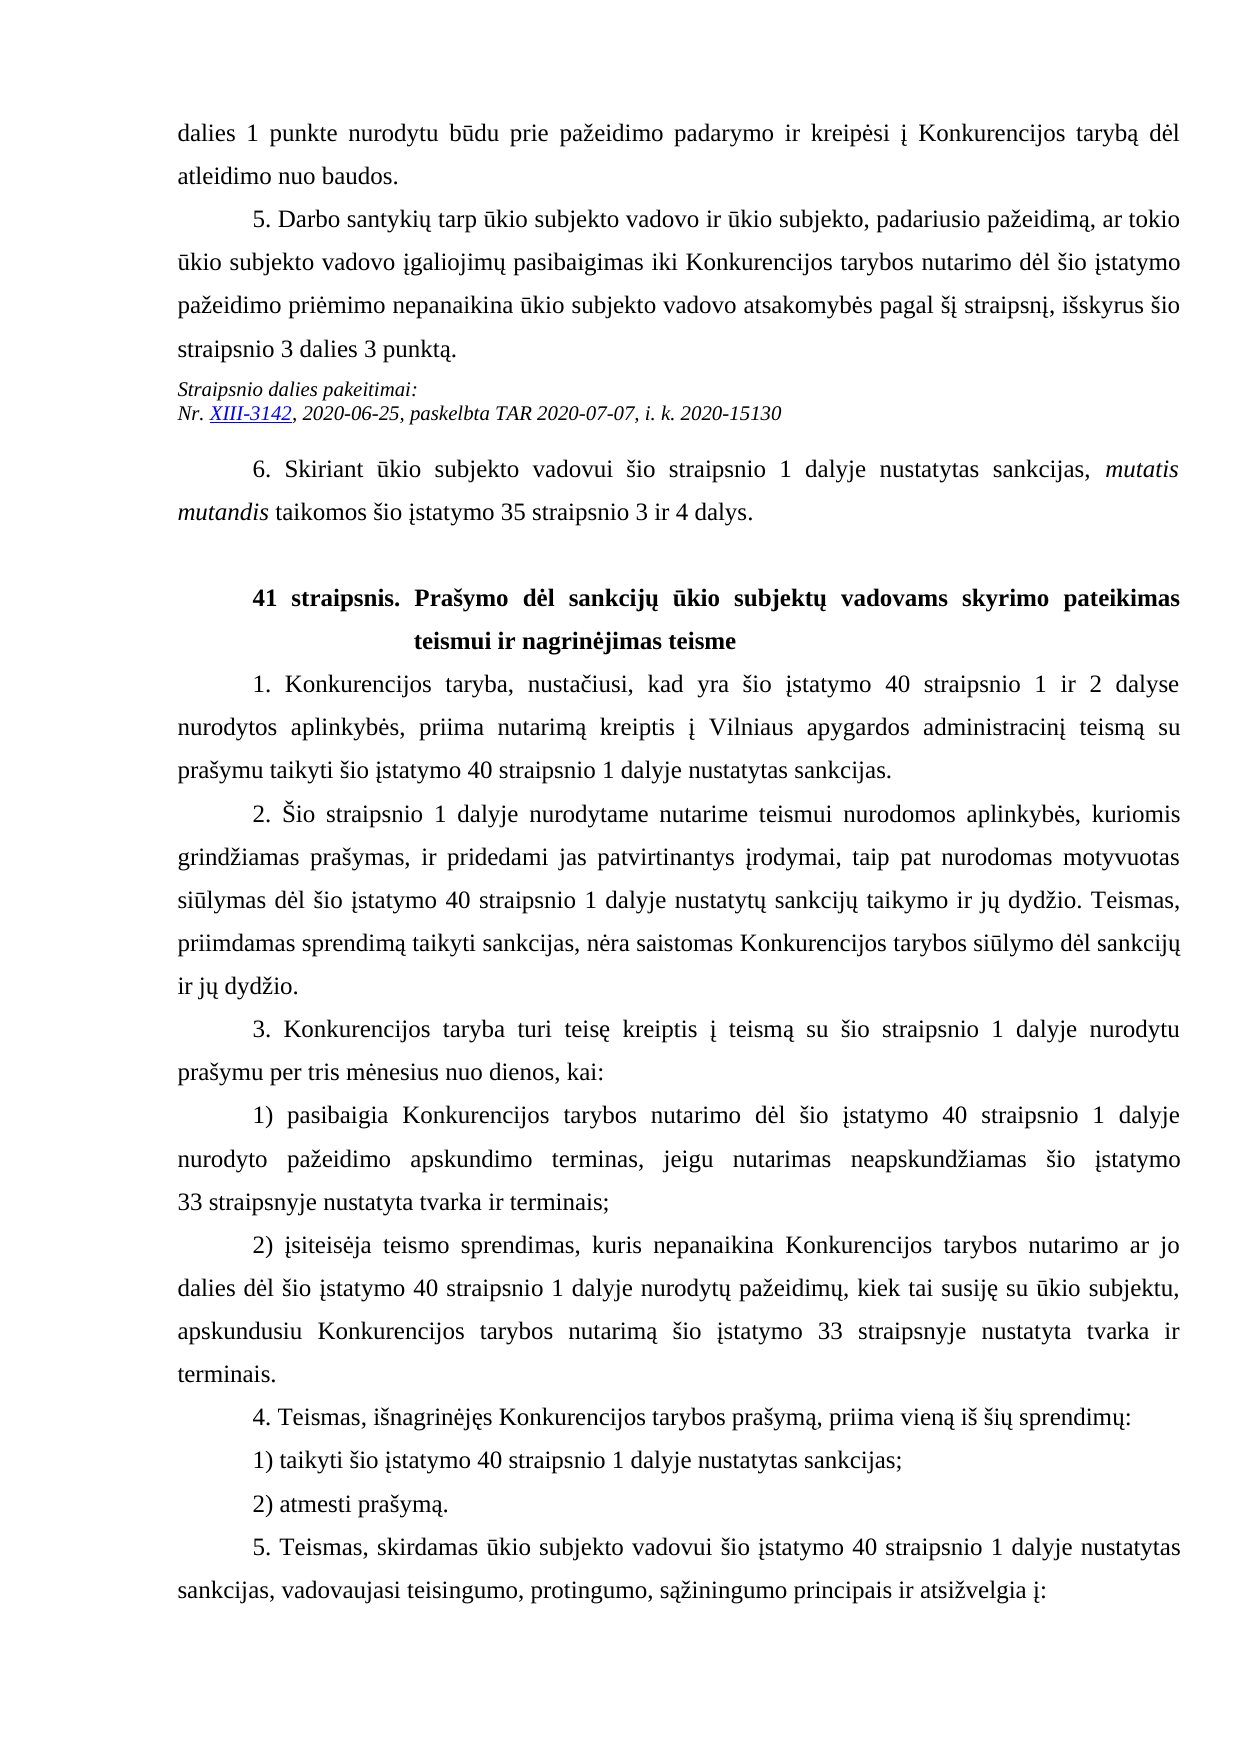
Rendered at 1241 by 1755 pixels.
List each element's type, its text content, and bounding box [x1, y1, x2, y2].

text 2. Šio straipsnio 1 dalyje nurodytame nutarime teismui nurodomos aplinkybės, kuriomis grindžiamas prašymas, ir pridedami jas patvirtinantys įrodymai, taip pat nurodomas motyvuotas siūlymas dėl šio įstatymo 40 straipsnio 1 dalyje nustatytų sankcijų taikymo ir jų dydžio. Teismas, priimdamas sprendimą taikyti sankcijas, nėra saistomas Konkurencijos tarybos siūlymo dėl sankcijų ir jų dydžio. [177, 799, 1181, 1000]
text 4. Teismas, išnagrinėjęs Konkurencijos tarybos prašymą, priima vieną iš šių sprendimų: [177, 1402, 1181, 1431]
text dalies 1 punkte nurodytu būdu prie pažeidimo padarymo ir kreipėsi į Konkurencijos tarybą dėl atleidimo nuo baudos. [177, 118, 1181, 190]
text 6. Skiriant ūkio subjekto vadovui šio straipsnio 1 dalyje nustatytas sankcijas, mutatis mutandis taikomos šio įstatymo 35 straipsnio 3 ir 4 dalys. [177, 454, 1181, 526]
text Nr. XIII-3142, 2020-06-25, paskelbta TAR 2020-07-07, i. k. 2020-15130 [177, 401, 1181, 425]
text 1) taikyti šio įstatymo 40 straipsnio 1 dalyje nustatytas sankcijas; [177, 1446, 1181, 1474]
text 1. Konkurencijos taryba, nustačiusi, kad yra šio įstatymo 40 straipsnio 1 ir 2 dalyse nurodytos aplinkybės, priima nutarimą kreiptis į Vilniaus apygardos administracinį teismą su prašymu taikyti šio įstatymo 40 straipsnio 1 dalyje nustatytas sankcijas. [177, 669, 1181, 784]
text 5. Teismas, skirdamas ūkio subjekto vadovui šio įstatymo 40 straipsnio 1 dalyje nustatytas sankcijas, vadovaujasi teisingumo, protingumo, sąžiningumo principais ir atsižvelgia į: [177, 1532, 1181, 1604]
text 2) įsiteisėja teismo sprendimas, kuris nepanaikina Konkurencijos tarybos nutarimo ar jo dalies dėl šio įstatymo 40 straipsnio 1 dalyje nurodytų pažeidimų, kiek tai susiję su ūkio subjektu, apskundusiu Konkurencijos tarybos nutarimą šio įstatymo 33 straipsnyje nustatyta tvarka ir terminais. [177, 1230, 1181, 1388]
text 1) pasibaigia Konkurencijos tarybos nutarimo dėl šio įstatymo 40 straipsnio 1 dalyje nurodyto pažeidimo apskundimo terminas, jeigu nutarimas neapskundžiamas šio įstatymo 33 straipsnyje nustatyta tvarka ir terminais; [177, 1101, 1181, 1216]
text Straipsnio dalies pakeitimai: [177, 377, 1181, 401]
text 3. Konkurencijos taryba turi teisę kreiptis į teismą su šio straipsnio 1 dalyje nurodytu prašymu per tris mėnesius nuo dienos, kai: [177, 1014, 1181, 1086]
text 5. Darbo santykių tarp ūkio subjekto vadovo ir ūkio subjekto, padariusio pažeidimą, ar tokio ūkio subjekto vadovo įgaliojimų pasibaigimas iki Konkurencijos tarybos nutarimo dėl šio įstatymo pažeidimo priėmimo nepanaikina ūkio subjekto vadovo atsakomybės pagal šį straipsnį, išskyrus šio straipsnio 3 dalies 3 punktą. [177, 204, 1181, 362]
text 41 straipsnis. Prašymo dėl sankcijų ūkio subjektų vadovams skyrimo pateikimas teismui ir nagrinėjimas teisme [252, 583, 1181, 655]
text 2) atmesti prašymą. [177, 1489, 1181, 1517]
